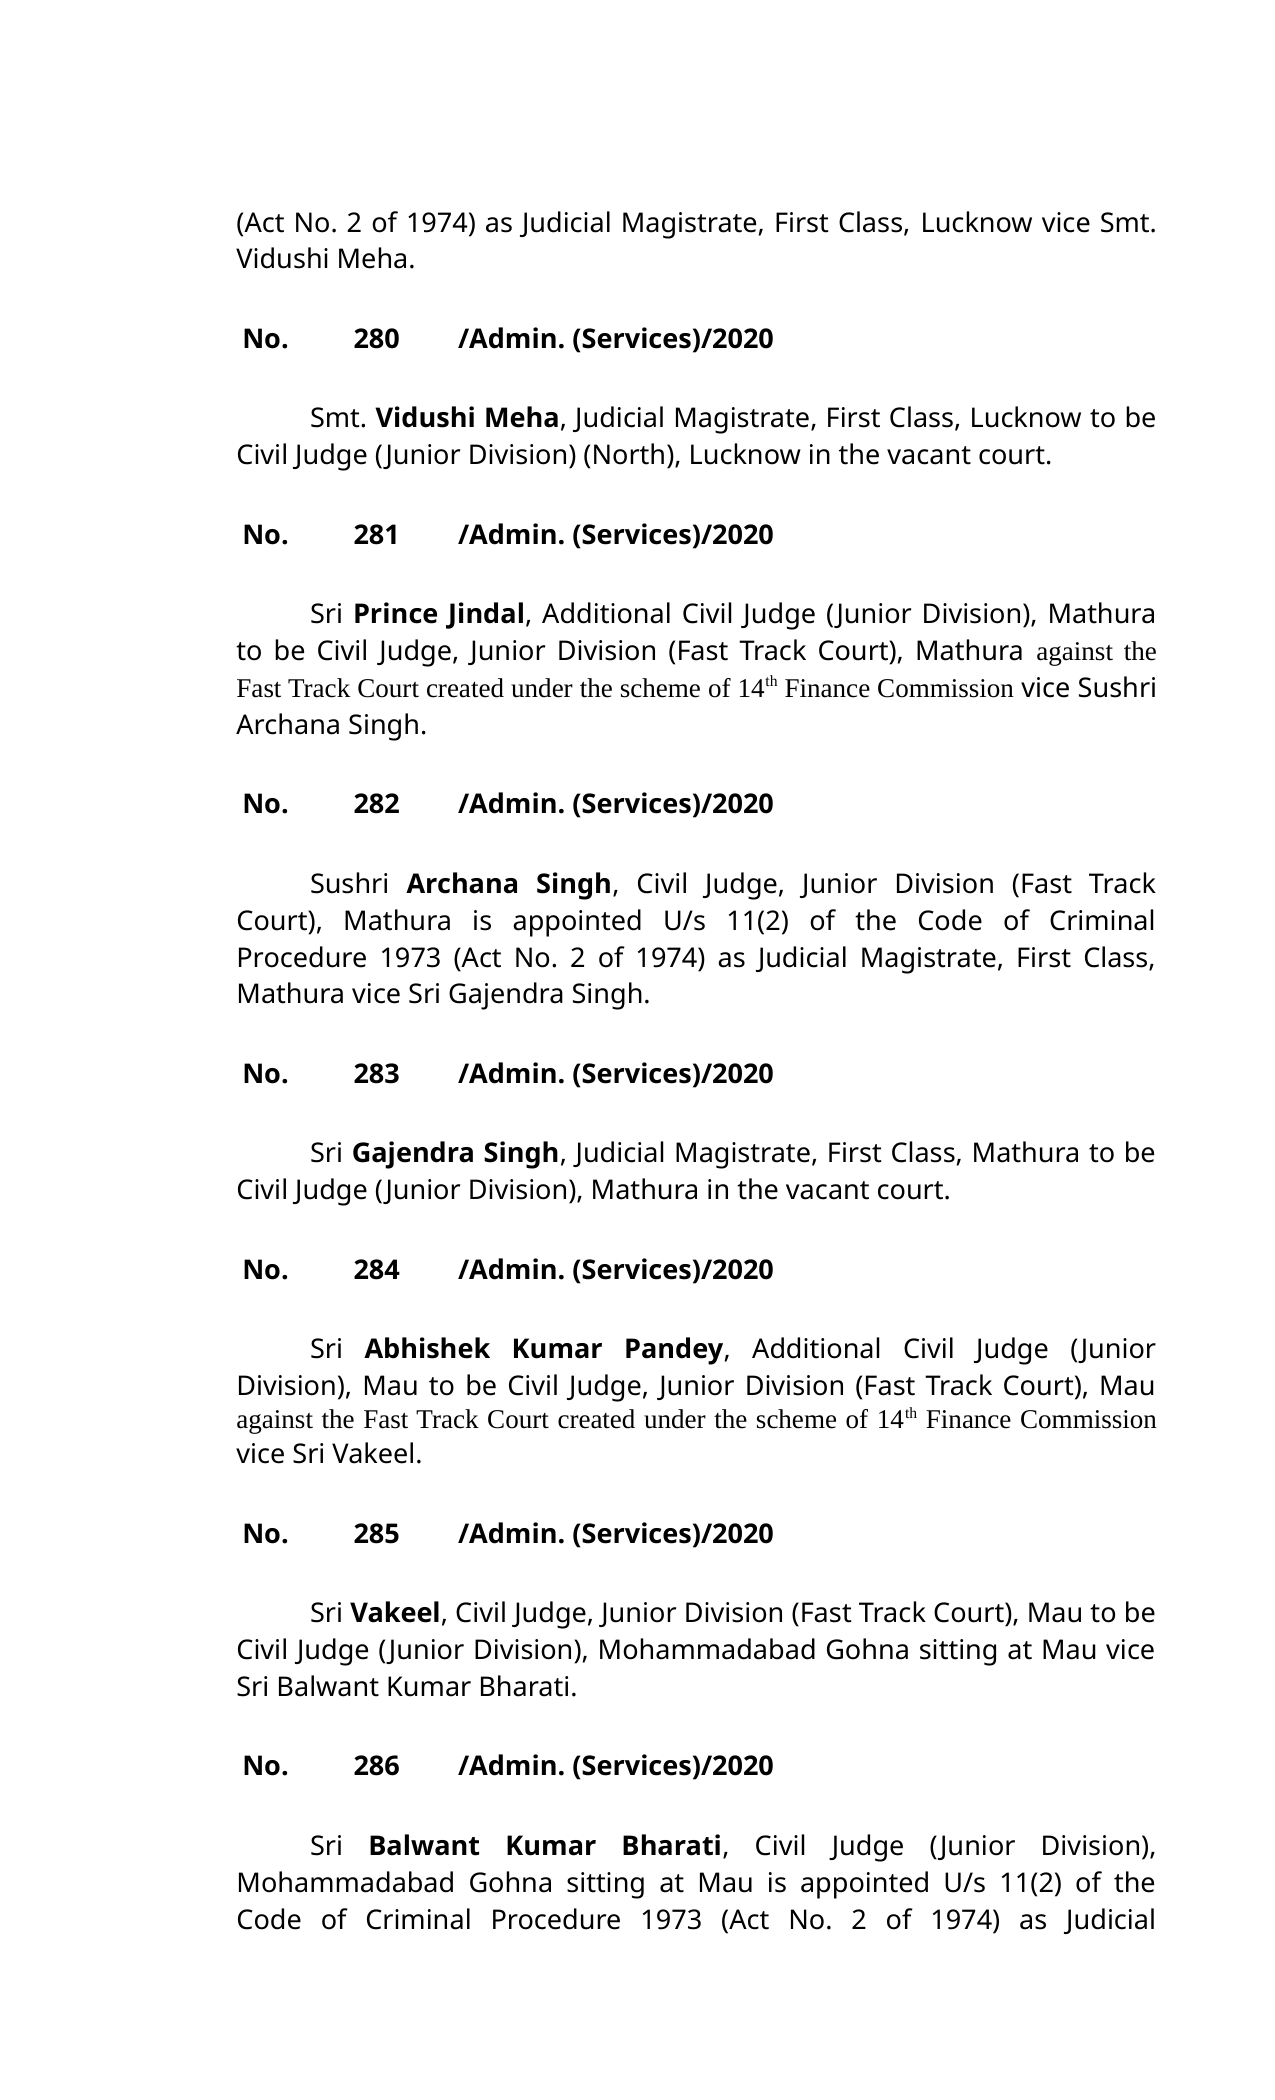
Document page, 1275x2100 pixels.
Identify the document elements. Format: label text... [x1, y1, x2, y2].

table_header No. [236, 510, 310, 558]
table_header No. [236, 1741, 310, 1789]
text Sushri Archana Singh, Civil Judge, Junior Division (Fast Track Court), Mathura is appointed U/s 11(2) of the Code of Criminal Procedure 1973 (Act No. 2 of 1974) as Judicial Magistrate, First Class, Mathura vice Sri Gajendra Singh. [236, 864, 1157, 1012]
table_header No. [236, 779, 310, 827]
text Sri Abhishek Kumar Pandey, Additional Civil Judge (Junior Division), Mau to be Civil Judge, Junior Division (Fast Track Court), Mau against the Fast Track Court created under the scheme of 14th Finance Commission vice Sri Vakeel. [236, 1330, 1157, 1472]
table_header /Admin. (Services)/2020 [452, 510, 795, 558]
table_header [310, 1509, 452, 1557]
table_header [310, 1741, 452, 1789]
table_header No. [236, 1245, 310, 1293]
text Sri Vakeel, Civil Judge, Junior Division (Fast Track Court), Mau to be Civil Judge (Junior Division), Mohammadabad Gohna sitting at Mau vice Sri Balwant Kumar Bharati. [236, 1594, 1157, 1704]
text Sri Balwant Kumar Bharati, Civil Judge (Junior Division), Mohammadabad Gohna sitting at Mau is appointed U/s 11(2) of the Code of Criminal Procedure 1973 (Act No. 2 of 1974) as Judicial [236, 1826, 1157, 1937]
table_header /Admin. (Services)/2020 [452, 1741, 795, 1789]
text Sri Gajendra Singh, Judicial Magistrate, First Class, Mathura to be Civil Judge (Junior Division), Mathura in the vacant court. [236, 1134, 1157, 1208]
table_header [310, 779, 452, 827]
table_header /Admin. (Services)/2020 [452, 779, 795, 827]
table_header /Admin. (Services)/2020 [452, 314, 795, 362]
table_header No. [236, 1049, 310, 1097]
table_header /Admin. (Services)/2020 [452, 1245, 795, 1293]
table_header /Admin. (Services)/2020 [452, 1509, 795, 1557]
table_header [310, 1245, 452, 1293]
text Sri Prince Jindal, Additional Civil Judge (Junior Division), Mathura to be Civil Judge, Junior Division (Fast Track Court), Mathura against the Fast Track Court created under the scheme of 14th Finance Commission vice Sushri Archana Singh. [236, 595, 1157, 742]
table_header No. [236, 314, 310, 362]
text Smt. Vidushi Meha, Judicial Magistrate, First Class, Lucknow to be Civil Judge (Junior Division) (North), Lucknow in the vacant court. [236, 399, 1157, 473]
text (Act No. 2 of 1974) as Judicial Magistrate, First Class, Lucknow vice Smt. Vidushi Meha. [236, 203, 1157, 277]
table_header No. [236, 1509, 310, 1557]
table_header /Admin. (Services)/2020 [452, 1049, 795, 1097]
table_header [310, 314, 452, 362]
table_header [310, 510, 452, 558]
table_header [310, 1049, 452, 1097]
